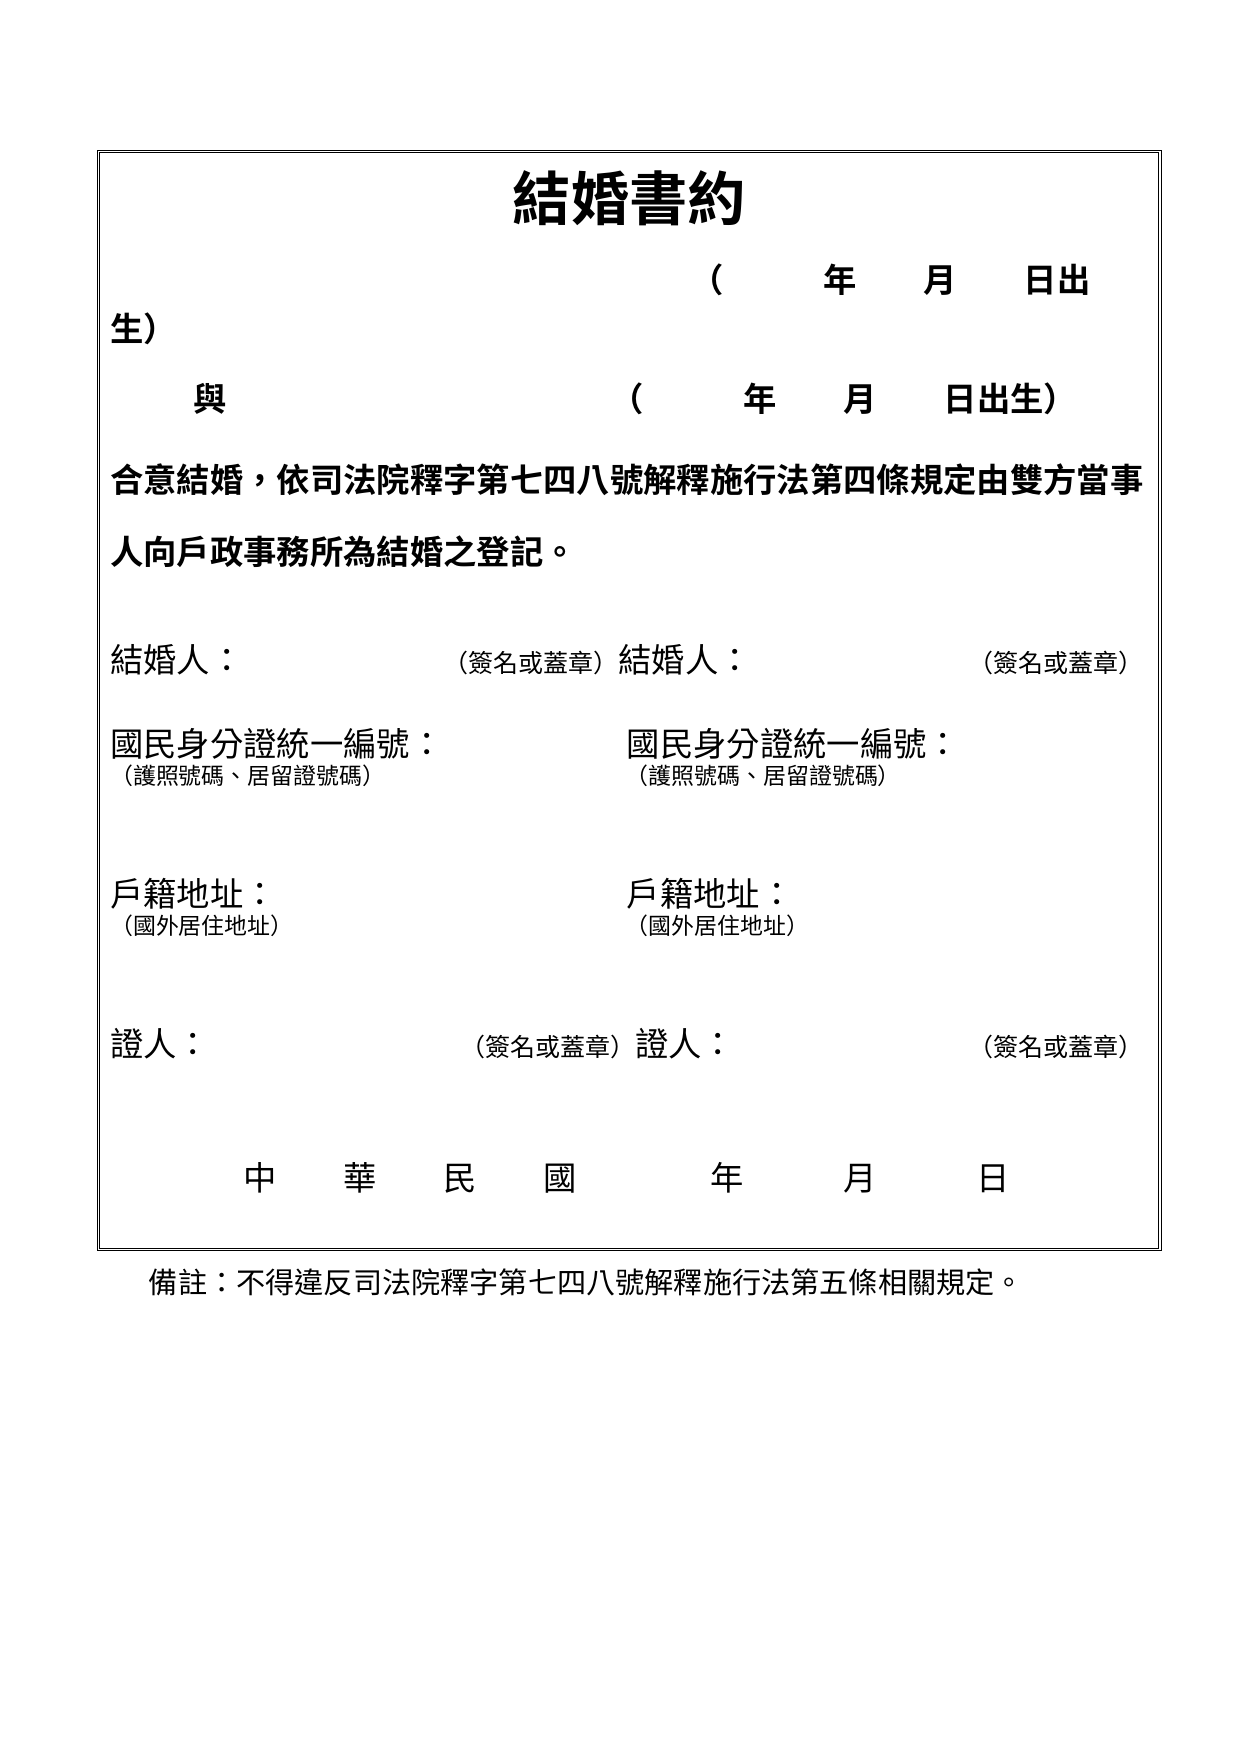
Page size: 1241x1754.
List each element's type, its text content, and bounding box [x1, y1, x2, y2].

text 備註：不得違反司法院釋字第七四八號解釋施行法第五條相關規定。 [10, 1251, 1162, 1303]
table_header 結婚書約 （ 年 月 日出生） 與 （ 年 月 日出生） 合意結婚，依司法院釋字第七四八號解釋施行法第四條規定由雙方當事人向戶政事務所為結婚之登記。 結婚人： （簽名或蓋章）結婚人： （簽名或蓋章） 國民身分證統一編號： 國民身分證統一編號： （護照號碼、居留證號碼） （護照號碼、居留證號碼） 戶籍地址： 戶籍地址： （國外居住地址） （國外居住地址） 證人： （簽名或蓋章）證人： （簽名或蓋章） 中 華 民 國 年 月 日 [100, 153, 1158, 1248]
